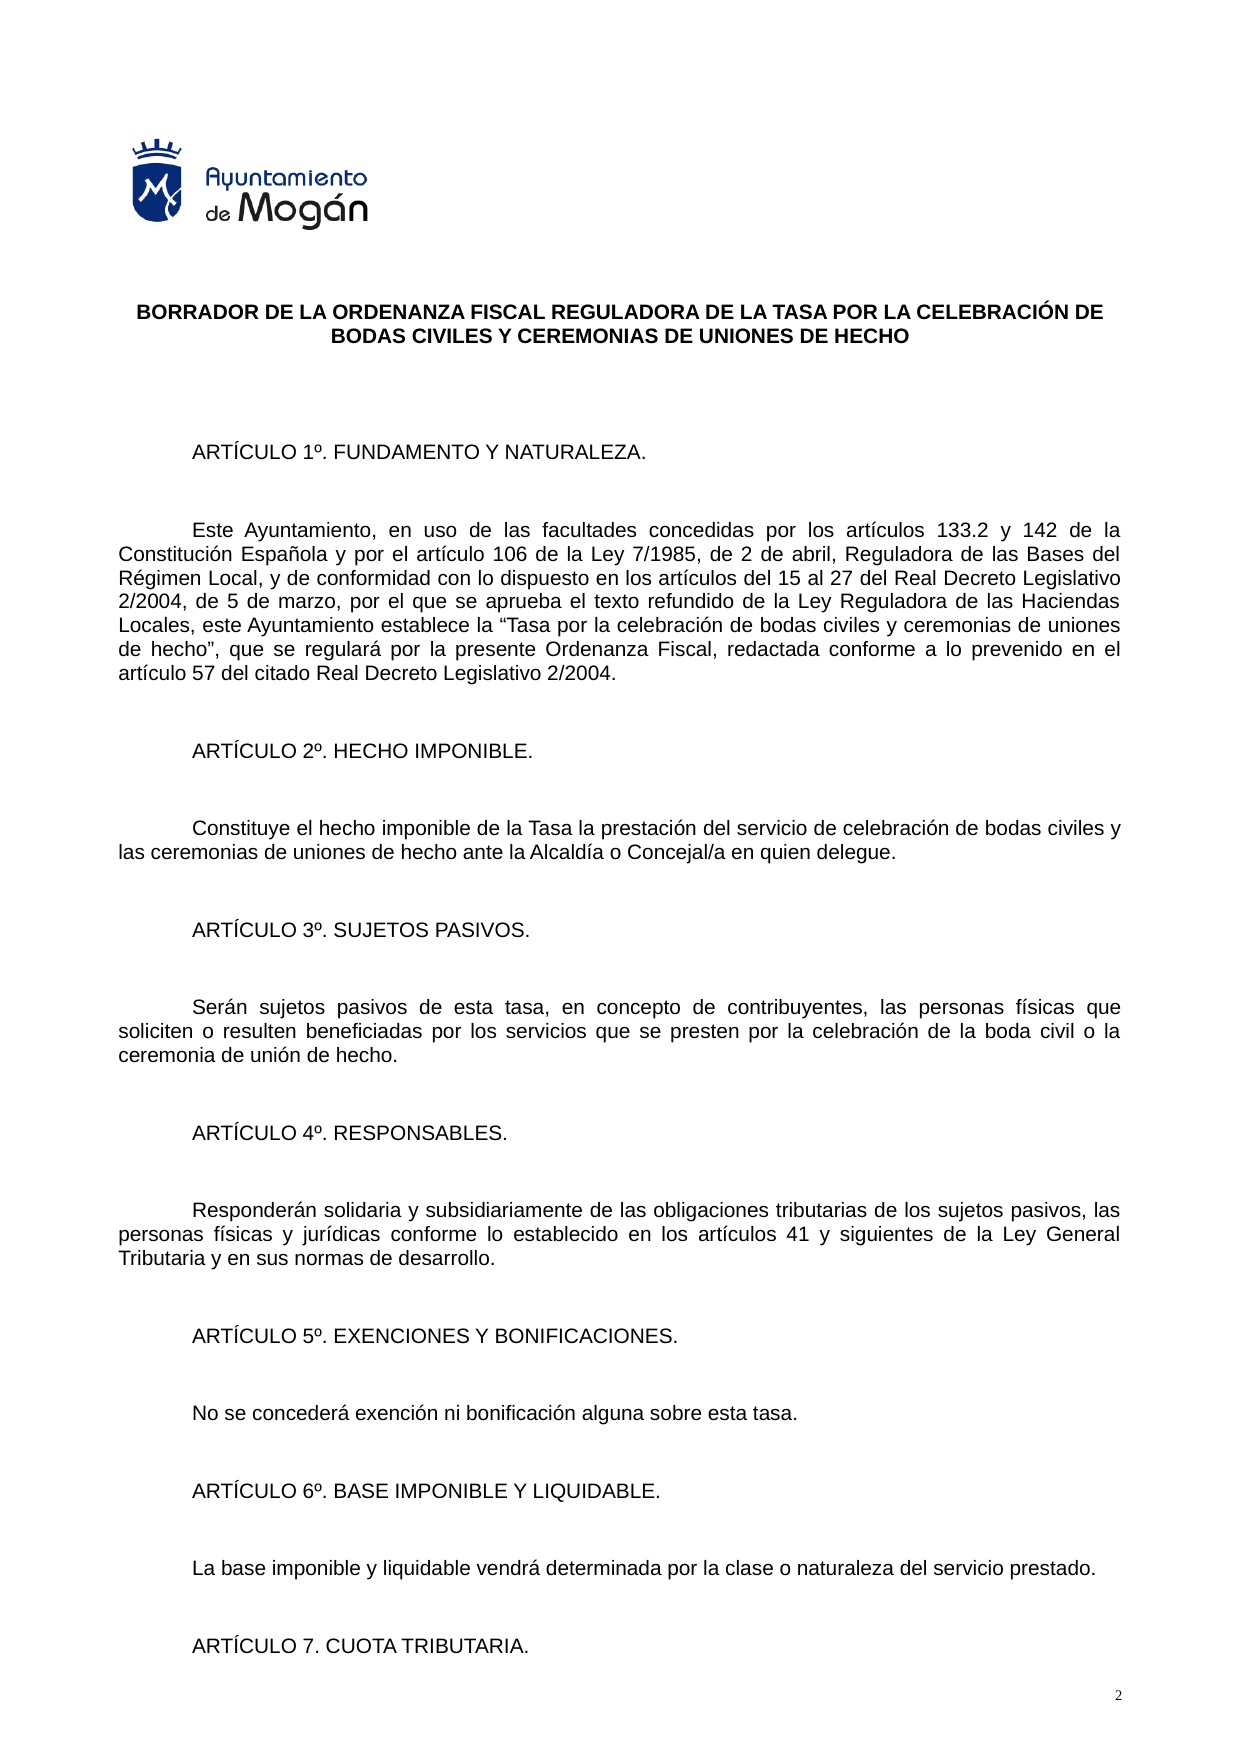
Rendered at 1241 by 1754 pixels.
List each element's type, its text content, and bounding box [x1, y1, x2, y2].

text ARTÍCULO 3º. SUJETOS PASIVOS. [118, 918, 1122, 942]
text ARTÍCULO 5º. EXENCIONES Y BONIFICACIONES. [118, 1323, 1122, 1347]
text Responderán solidaria y subsidiariamente de las obligaciones tributarias de los sujetos pasivos, las personas físicas y jurídicas conforme lo establecido en los artículos 41 y siguientes de la Ley General Tributaria y en sus normas de desarrollo. [118, 1198, 1122, 1270]
text ARTÍCULO 2º. HECHO IMPONIBLE. [118, 739, 1122, 763]
text Serán sujetos pasivos de esta tasa, en concepto de contribuyentes, las personas físicas que soliciten o resulten beneficiadas por los servicios que se presten por la celebración de la boda civil o la ceremonia de unión de hecho. [118, 995, 1122, 1067]
text ARTÍCULO 7. CUOTA TRIBUTARIA. [118, 1633, 1122, 1657]
text ARTÍCULO 4º. RESPONSABLES. [118, 1121, 1122, 1144]
text Constituye el hecho imponible de la Tasa la prestación del servicio de celebración de bodas civiles y las ceremonias de uniones de hecho ante la Alcaldía o Concejal/a en quien delegue. [118, 816, 1122, 864]
text La base imponible y liquidable vendrá determinada por la clase o naturaleza del servicio prestado. [118, 1556, 1122, 1580]
picture [117, 117, 385, 248]
text BORRADOR DE LA ORDENANZA FISCAL REGULADORA DE LA TASA POR LA CELEBRACIÓN DE BODAS CIVILES Y CEREMONIAS DE UNIONES DE HECHO [118, 300, 1122, 348]
text ARTÍCULO 1º. FUNDAMENTO Y NATURALEZA. [118, 440, 1122, 464]
text No se concederá exención ni bonificación alguna sobre esta tasa. [118, 1401, 1122, 1425]
text Este Ayuntamiento, en uso de las facultades concedidas por los artículos 133.2 y 142 de la Constitución Española y por el artículo 106 de la Ley 7/1985, de 2 de abril, Reguladora de las Bases del Régimen Local, y de conformidad con lo dispuesto en los artículos del 15 al 27 del Real Decreto Legislativo 2/2004, de 5 de marzo, por el que se aprueba el texto refundido de la Ley Reguladora de las Haciendas Locales, este Ayuntamiento establece la “Tasa por la celebración de bodas civiles y ceremonias de uniones de hecho”, que se regulará por la presente Ordenanza Fiscal, redactada conforme a lo prevenido en el artículo 57 del citado Real Decreto Legislativo 2/2004. [118, 517, 1122, 685]
text ARTÍCULO 6º. BASE IMPONIBLE Y LIQUIDABLE. [118, 1478, 1122, 1502]
